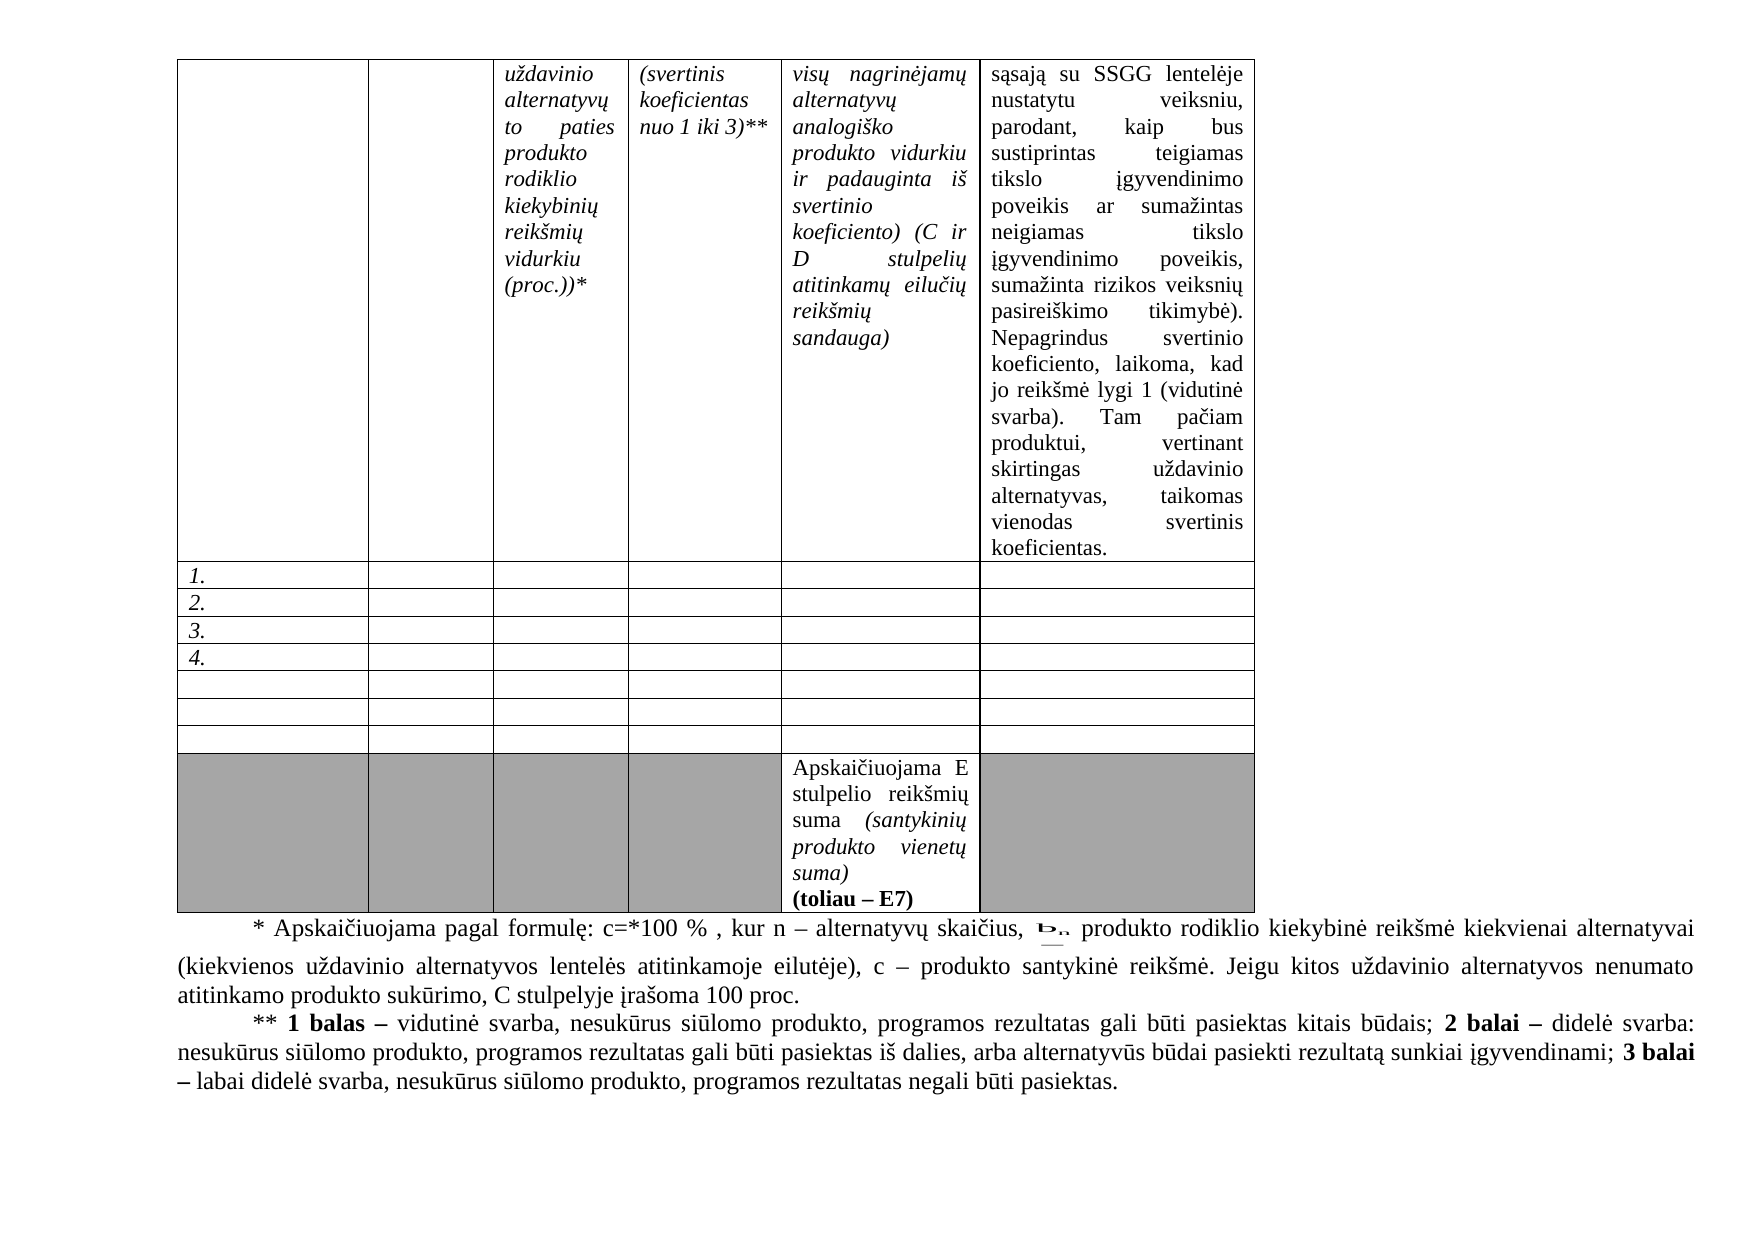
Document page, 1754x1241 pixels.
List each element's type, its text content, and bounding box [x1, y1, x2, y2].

table_cell [494, 562, 628, 588]
table_cell [782, 644, 979, 670]
table_cell [981, 617, 1254, 643]
table_cell [629, 589, 781, 616]
table_cell sąsają su SSGG lentelėje nustatytu veiksniu, parodant, kaip bus sustiprintas teigiamas tikslo įgyvendinimo poveikis ar sumažintas neigiamas tikslo įgyvendinimo poveikis, sumažinta rizikos veiksnių pasireiškimo tikimybė). Nepagrindus svertinio koeficiento, laikoma, kad jo reikšmė lygi 1 (vidutinė svarba). Tam pačiam produktui, vertinant skirtingas uždavinio alternatyvas, taikomas vienodas svertinis koeficientas. [981, 60, 1254, 561]
table_cell [782, 671, 979, 698]
table_cell [782, 617, 979, 643]
table_cell [494, 617, 628, 643]
table_cell [782, 589, 979, 616]
table_cell [981, 671, 1254, 698]
table_cell [629, 671, 781, 698]
table_cell 3. [178, 617, 368, 643]
table_cell visų nagrinėjamų alternatyvų analogiško produkto vidurkiu ir padauginta iš svertinio koeficiento) (C ir D stulpelių atitinkamų eilučių reikšmių sandauga) [782, 60, 979, 561]
table_cell [629, 726, 781, 753]
text ** 1 balas – vidutinė svarba, nesukūrus siūlomo produkto, programos rezultatas gali būti pasiektas kitais būdais; 2 balai – didelė svarba: nesukūrus siūlomo produkto, programos rezultatas gali būti pasiektas iš dalies, arba alternatyvūs būdai pasiekti rezultatą sunkiai įgyvendinami; 3 balai – labai didelė svarba, nesukūrus siūlomo produkto, programos rezultatas negali būti pasiektas. [177, 1008, 1695, 1095]
table_cell [782, 562, 979, 588]
table_cell [369, 671, 493, 698]
table_cell [369, 60, 493, 561]
table_cell [494, 726, 628, 753]
table_cell 2. [178, 589, 368, 616]
table_cell [782, 726, 979, 753]
table_cell 4. [178, 644, 368, 670]
table_cell Apskaičiuojama E stulpelio reikšmių suma (santykinių produkto vienetų suma) (toliau – E7) [782, 754, 979, 912]
table_cell (svertinis koeficientas nuo 1 iki 3)** [629, 60, 781, 561]
table_cell [629, 617, 781, 643]
table_cell [981, 589, 1254, 616]
table_cell [178, 699, 368, 725]
table_cell [981, 754, 1254, 912]
table_cell [494, 699, 628, 725]
table_cell [369, 617, 493, 643]
table_cell [782, 699, 979, 725]
table_cell [178, 726, 368, 753]
table_cell [629, 562, 781, 588]
table_cell [178, 60, 368, 561]
text * Apskaičiuojama pagal formulę: c=*100 % , kur n – alternatyvų skaičius, produkto rodiklio kiekybinė reikšmė kiekvienai alternatyvai (kiekvienos uždavinio alternatyvos lentelės atitinkamoje eilutėje), c – produkto santykinė reikšmė. Jeigu kitos uždavinio alternatyvos nenumato atitinkamo produkto sukūrimo, C stulpelyje įrašoma 100 proc. [177, 913, 1695, 1008]
table_cell [981, 699, 1254, 725]
table_cell [369, 726, 493, 753]
table_cell [629, 699, 781, 725]
table_cell [369, 562, 493, 588]
table_cell [981, 726, 1254, 753]
table_cell [981, 562, 1254, 588]
table_cell [494, 644, 628, 670]
table_cell [369, 699, 493, 725]
table_cell [369, 754, 493, 912]
table_cell [629, 754, 781, 912]
table_cell [369, 589, 493, 616]
table_cell [494, 671, 628, 698]
table_cell [494, 754, 628, 912]
table_cell [629, 644, 781, 670]
table_cell 1. [178, 562, 368, 588]
table_cell uždavinio alternatyvų to paties produkto rodiklio kiekybinių reikšmių vidurkiu (proc.))* [494, 60, 628, 561]
table_cell [981, 644, 1254, 670]
table_cell [178, 754, 368, 912]
table_cell [369, 644, 493, 670]
table_cell [494, 589, 628, 616]
table_cell [178, 671, 368, 698]
